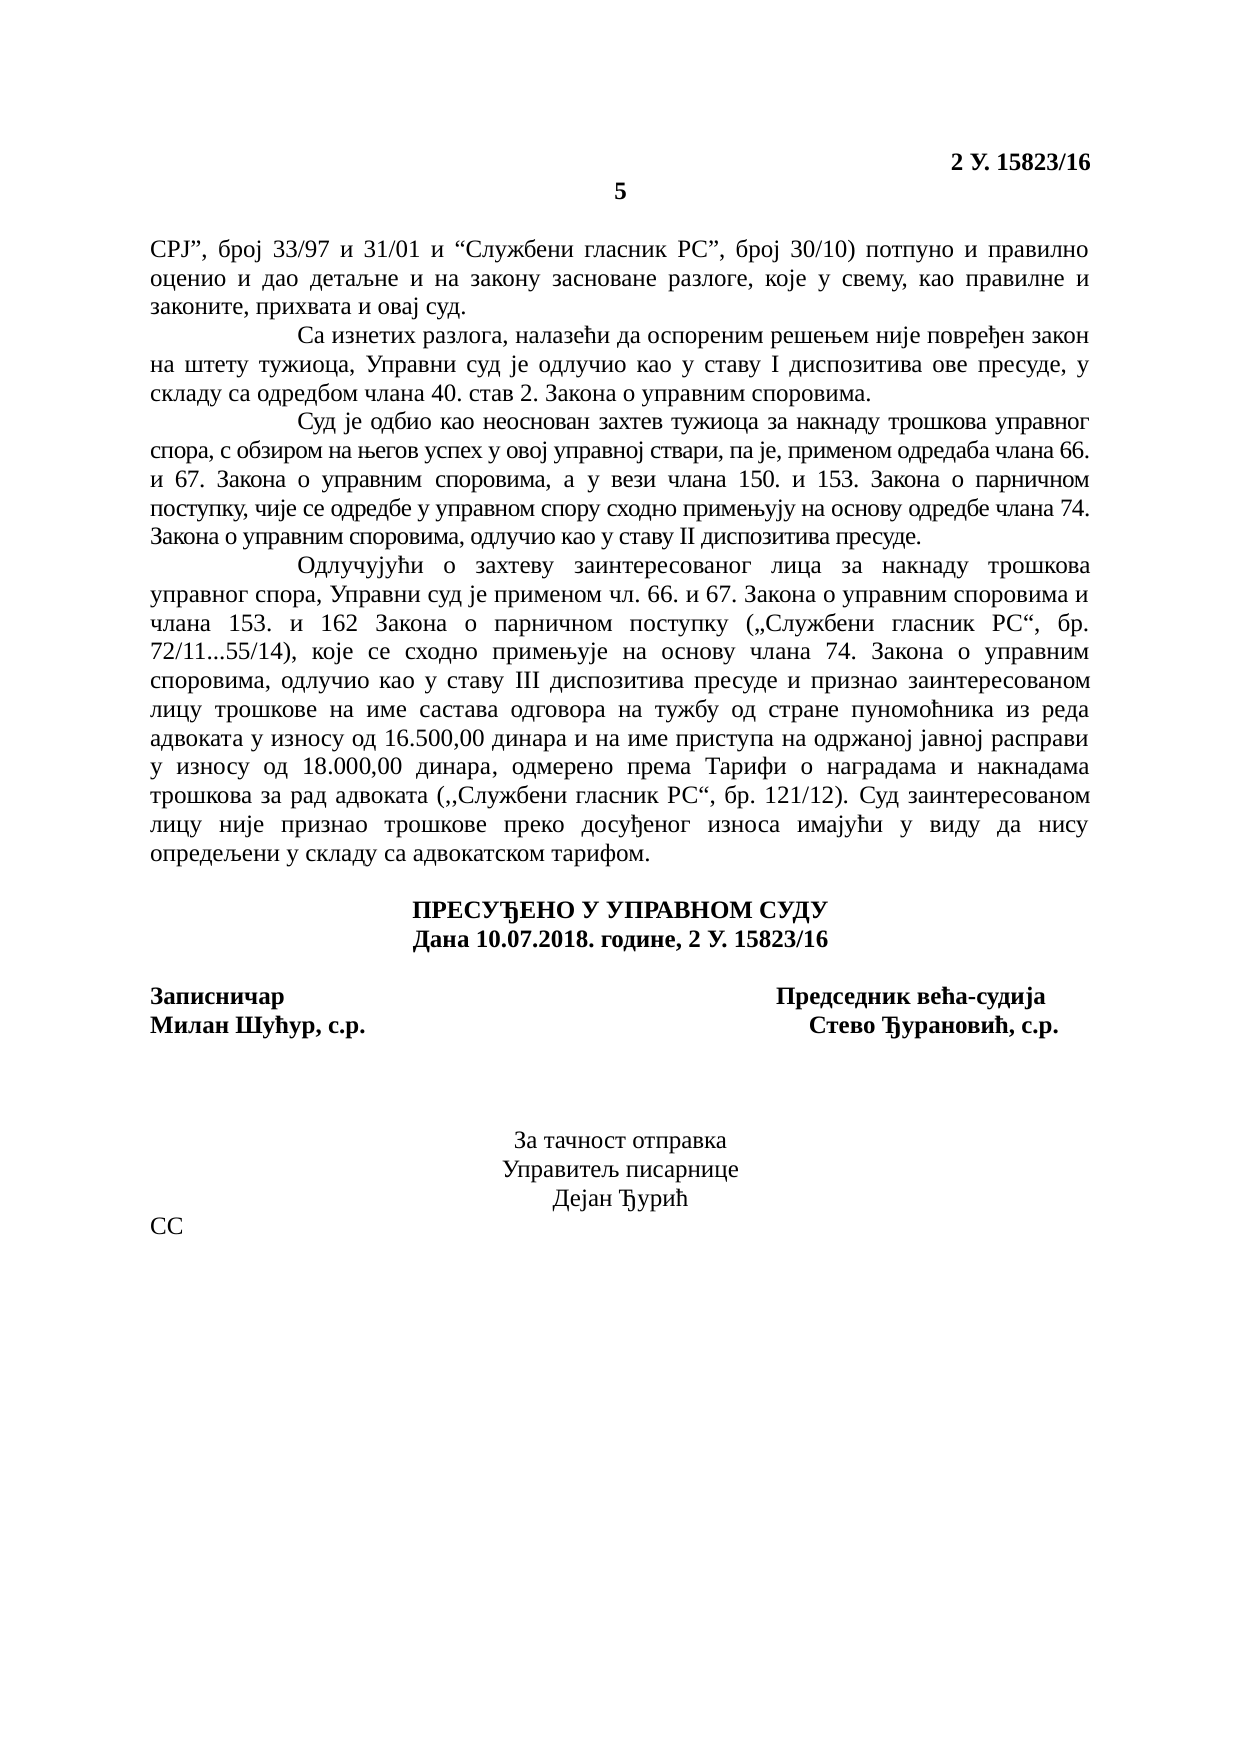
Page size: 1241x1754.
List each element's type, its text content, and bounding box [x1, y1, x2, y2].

text Милан Шућур, с.р. Стево Ђурановић, с.р. [150, 1010, 1091, 1039]
text Одлучујући о захтеву заинтересованог лица за накнаду трошкова управног спора, Управни суд је применом чл. 66. и 67. Закона о управним споровима и члана 153. и 162 Закона о парничном поступку („Службени гласник РС“, бр. 72/11...55/14), које се сходно примењује на основу члана 74. Закона о управним споровима, одлучио као у ставу III диспозитива пресуде и признао заинтересованом лицу трошкове на име састава одговора на тужбу од стране пуномоћника из реда адвоката у износу од 16.500,00 динара и на име приступа на одржаној јавној расправи у износу од 18.000,00 динара, одмерено према Тарифи о наградама и накнадама трошкова за рад адвоката (,,Службени гласник РС“, бр. 121/12). Суд заинтересованом лицу није признао трошкове преко досуђеног износа имајући у виду да нису опредељени у складу са адвокатском тарифом. [150, 550, 1091, 866]
text За тачност отправка [150, 1125, 1091, 1154]
text Записничар Председник већа-судија [150, 981, 1091, 1010]
text Са изнетих разлога, налазећи да оспореним решењем није повређен закон на штету тужиоца, Управни суд је одлучио као у ставу I диспозитива ове пресуде, у складу са одредбом члана 40. став 2. Закона о управним споровима. [150, 320, 1091, 406]
text ПРЕСУЂЕНО У УПРАВНОМ СУДУ [150, 895, 1091, 924]
text Суд је одбио као неоснован захтев тужиоца за накнаду трошкова управног спора, с обзиром на његов успех у овој управној ствари, па је, применом одредаба члана 66. и 67. Закона о управним споровима, а у вези члана 150. и 153. Закона о парничном поступку, чије се одредбе у управном спору сходно примењују на основу одредбе члана 74. Закона о управним споровима, одлучио као у ставу II диспозитивa пресуде. [150, 406, 1091, 550]
text СРЈ”, број 33/97 и 31/01 и “Службени гласник РС”, број 30/10) потпуно и правилно оценио и дао детаљне и на закону засноване разлоге, које у свему, као правилне и законите, прихвата и овај суд. [150, 234, 1091, 320]
text Дејан Ђурић [150, 1183, 1091, 1211]
text Управитељ писарнице [150, 1154, 1091, 1183]
text Дана 10.07.2018. године, 2 У. 15823/16 [150, 924, 1091, 953]
text СС [150, 1211, 1091, 1240]
